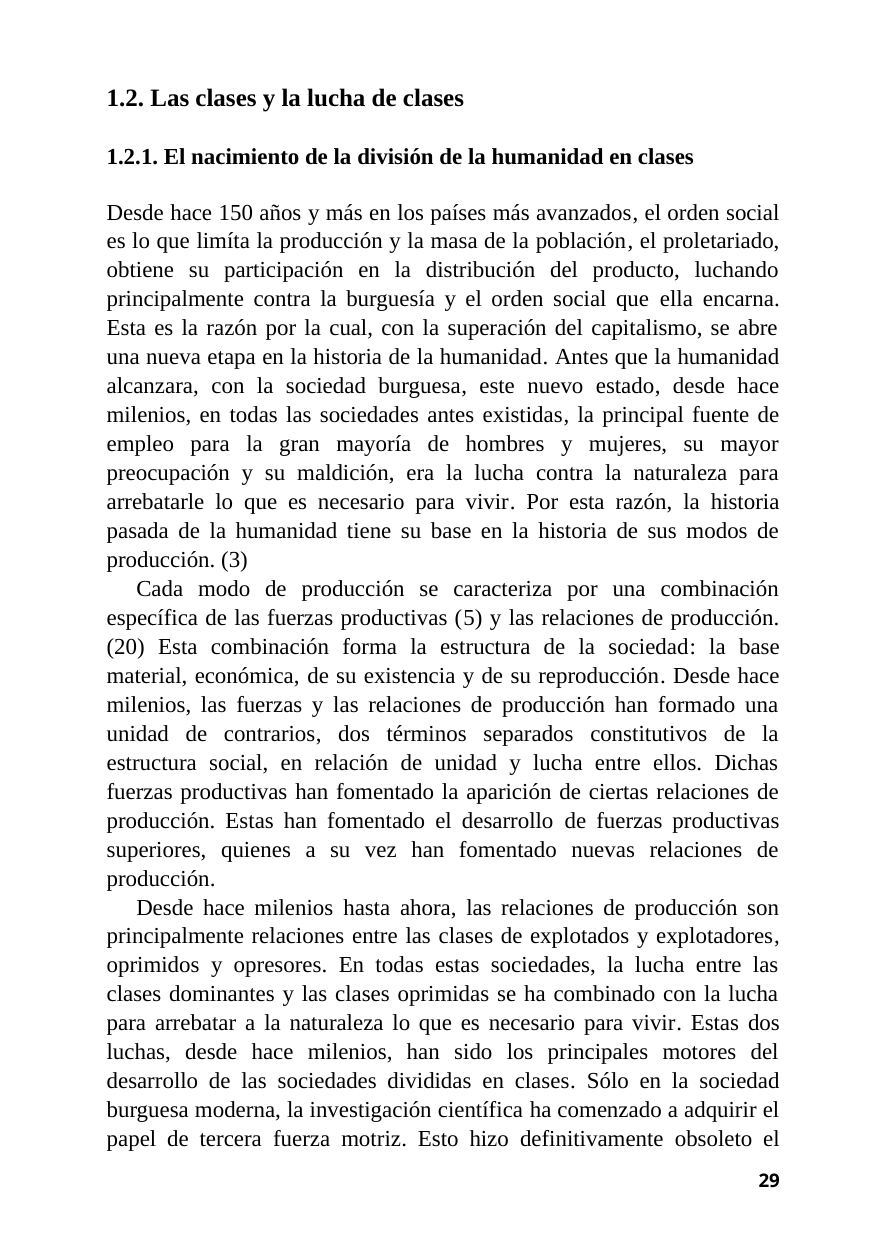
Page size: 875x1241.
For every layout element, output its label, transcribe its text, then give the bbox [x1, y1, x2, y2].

text 1.2.1. El nacimiento de la división de la humanidad en clases [106, 143, 779, 169]
text Desde hace 150 años y más en los países más avanzados, el orden social es lo que limíta la producción y la masa de la población, el proletariado, obtiene su participación en la distribución del producto, luchando principalmente contra la burguesía y el orden social que ella encarna. Esta es la razón por la cual, con la superación del capitalismo, se abre una nueva etapa en la historia de la humanidad. Antes que la humanidad alcanzara, con la sociedad burguesa, este nuevo estado, desde hace milenios, en todas las sociedades antes existidas, la principal fuente de empleo para la gran mayoría de hombres y mujeres, su mayor preocupación y su maldición, era la lucha contra la naturaleza para arrebatarle lo que es necesario para vivir. Por esta razón, la historia pasada de la humanidad tiene su base en la historia de sus modos de producción. (3) [106, 198, 779, 572]
text Cada modo de producción se caracteriza por una combinación específica de las fuerzas productivas (5) y las relaciones de producción. (20) Esta combinación forma la estructura de la sociedad: la base material, económica, de su existencia y de su reproducción. Desde hace milenios, las fuerzas y las relaciones de producción han formado una unidad de contrarios, dos términos separados constitutivos de la estructura social, en relación de unidad y lucha entre ellos. Dichas fuerzas productivas han fomentado la aparición de ciertas relaciones de producción. Estas han fomentado el desarrollo de fuerzas productivas superiores, quienes a su vez han fomentado nuevas relaciones de producción. [106, 575, 779, 891]
text 1.2. Las clases y la lucha de clases [106, 83, 779, 111]
text Desde hace milenios hasta ahora, las relaciones de producción son principalmente relaciones entre las clases de explotados y explotadores, oprimidos y opresores. En todas estas sociedades, la lucha entre las clases dominantes y las clases oprimidas se ha combinado con la lucha para arrebatar a la naturaleza lo que es necesario para vivir. Estas dos luchas, desde hace milenios, han sido los principales motores del desarrollo de las sociedades divididas en clases. Sólo en la sociedad burguesa moderna, la investigación científica ha comenzado a adquirir el papel de tercera fuerza motriz. Esto hizo definitivamente obsoleto el [106, 893, 779, 1152]
